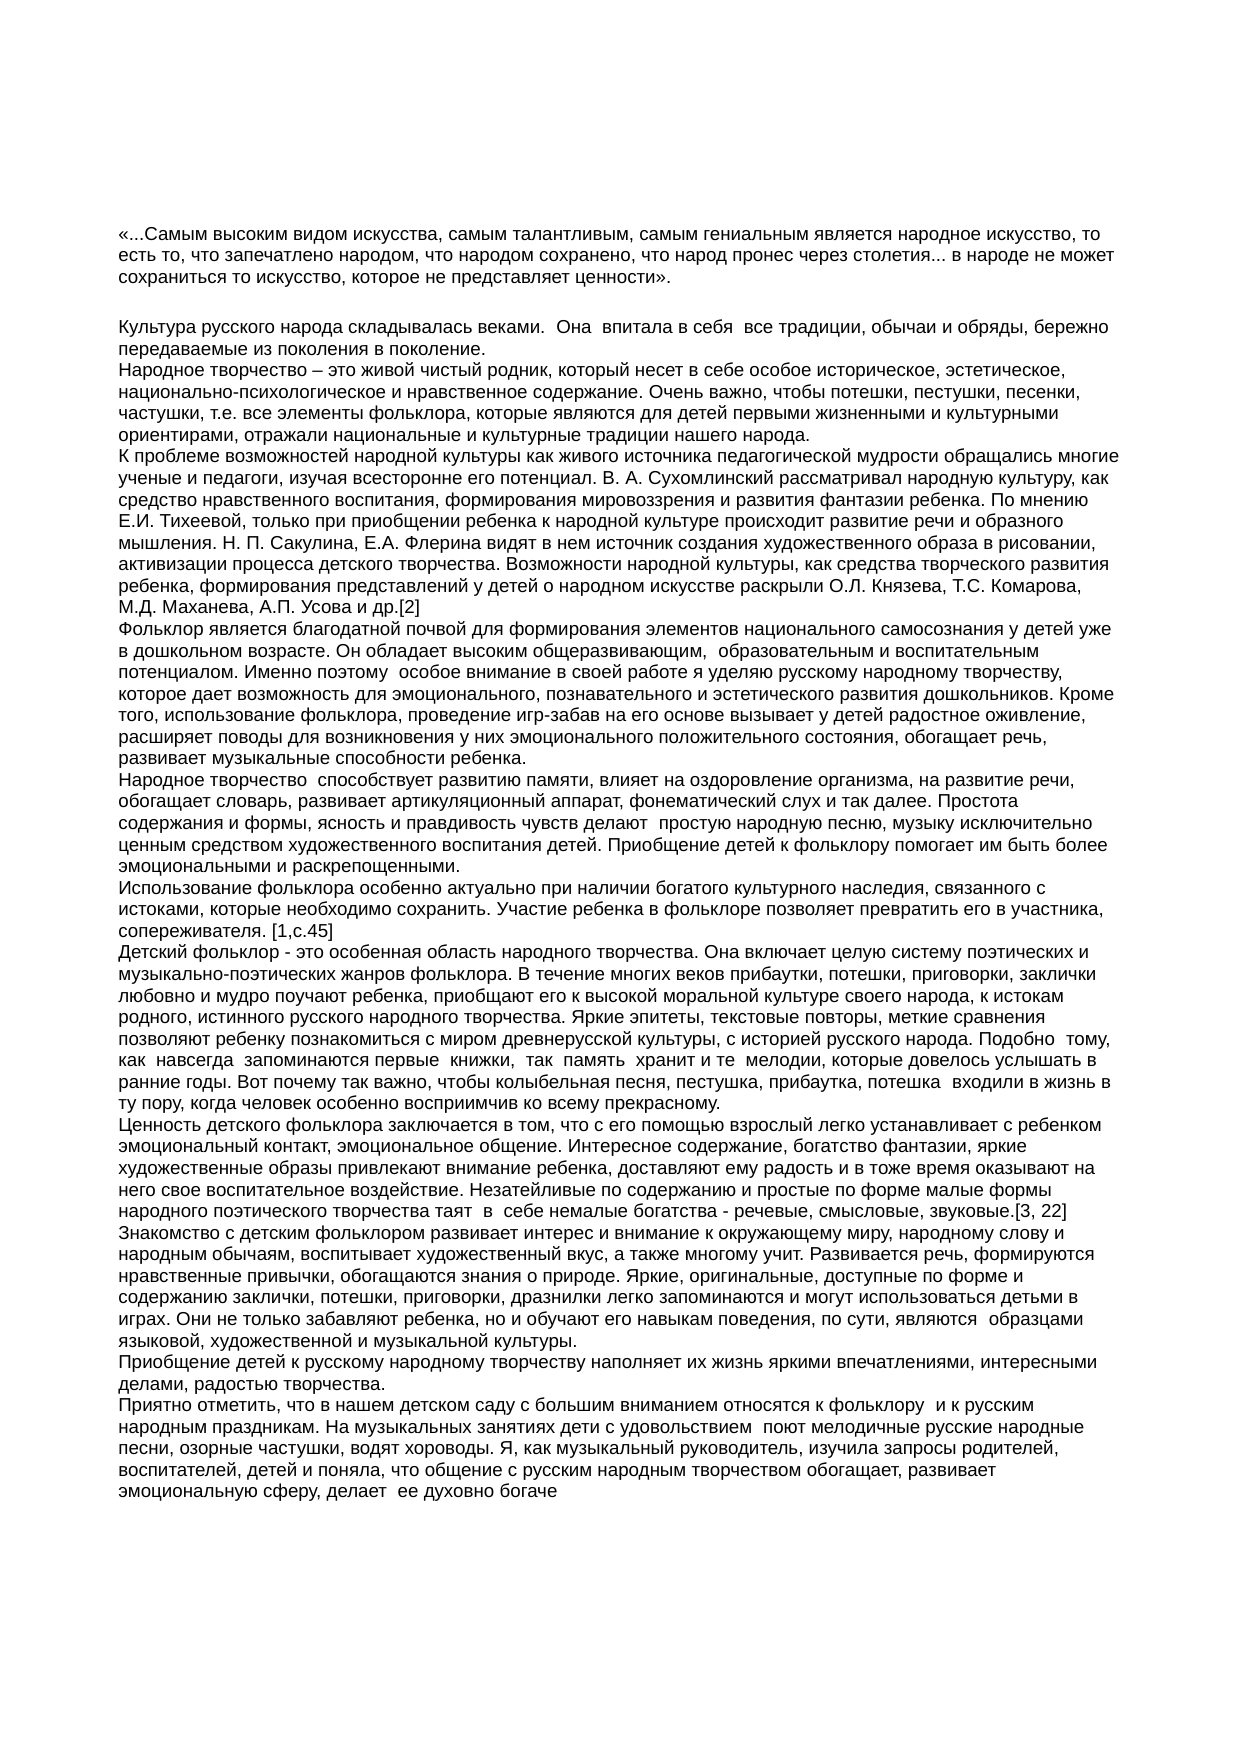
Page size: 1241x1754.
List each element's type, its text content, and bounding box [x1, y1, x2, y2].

text «...Самым высоким видом искусства, самым талантливым, самым гениальным является народное искусство, то есть то, что запечатлено народом, что народом сохранено, что народ пронес через столетия... в народе не может сохраниться то искусство, которое не представляет ценности». [118, 222, 1122, 287]
text К проблеме возможностей народной культуры как живого источника педагогической мудрости обращались многие ученые и педагоги, изучая всесторонне его потенциал. В. А. Сухомлинский рассматривал народную культуру, как средство нравственного воспитания, формирования мировоззрения и развития фантазии ребенка. По мнению Е.И. Тихеевой, только при приобщении ребенка к народной культуре происходит развитие речи и образного мышления. Н. П. Сакулина, Е.А. Флерина видят в нем источник создания художественного образа в рисовании, активизации процесса детского творчества. Возможности народной культуры, как средства творческого развития ребенка, формирования представлений у детей о народном искусстве раскрыли О.Л. Князева, Т.С. Комарова, М.Д. Маханева, А.П. Усова и др.[2] [118, 445, 1122, 618]
text Приобщение детей к русскому народному творчеству наполняет их жизнь яркими впечатлениями, интересными делами, радостью творчества. [118, 1351, 1122, 1394]
text Народное творчество – это живой чистый родник, который несет в себе особое историческое, эстетическое, национально-психологическое и нравственное содержание. Очень важно, чтобы потешки, пестушки, песенки, частушки, т.е. все элементы фольклора, которые являются для детей первыми жизненными и культурными ориентирами, отражали национальные и культурные традиции нашего народа. [118, 359, 1122, 445]
text Знакомство с детским фольклором развивает интерес и внимание к окружающему миру, народному слову и народным обычаям, воспитывает художественный вкус, а также многому учит. Развивается речь, формируются нравственные привычки, обогащаются знания о природе. Яркие, оригинальные, доступные по форме и содержанию заклички, потешки, приговорки, дразнилки легко запоминаются и могут использоваться детьми в играх. Они не только забавляют ребенка, но и обучают его навыкам поведения, по сути, являются образцами языковой, художественной и музыкальной культуры. [118, 1222, 1122, 1351]
text Народное творчество способствует развитию памяти, влияет на оздоровление организма, на развитие речи, обогащает словарь, развивает артикуляционный аппарат, фонематический слух и так далее. Простота содержания и формы, ясность и правдивость чувств делают простую народную песню, музыку исключительно ценным средством художественного воспитания детей. Приобщение детей к фольклору помогает им быть более эмоциональными и раскрепощенными. [118, 769, 1122, 877]
text Ценность детского фольклора заключается в том, что с его помощью взрослый легко устанавливает с ребенком эмоциональный контакт, эмоциональное общение. Интересное содержание, богатство фантазии, яркие художественные образы привлекают внимание ребенка, доставляют ему радость и в тоже время оказывают на него свое воспитательное воздействие. Незатейливые по содержанию и простые по форме малые формы народного поэтического творчества таят в себе немалые богатства - речевые, смысловые, звуковые.[3, 22] [118, 1114, 1122, 1222]
text Фольклор является благодатной почвой для формирования элементов национального самосознания у детей уже в дошкольном возрасте. Он обладает высоким общеразвивающим, образовательным и воспитательным потенциалом. Именно поэтому особое внимание в своей работе я уделяю русскому народному творчеству, которое дает возможность для эмоционального, познавательного и эстетического развития дошкольников. Кроме того, использование фольклора, проведение игр-забав на его основе вызывает у детей радостное оживление, расширяет поводы для возникновения у них эмоционального положительного состояния, обогащает речь, развивает музыкальные способности ребенка. [118, 618, 1122, 769]
text Детский фольклор - это особенная область народного творчества. Она включает целую систему поэтических и музыкально-поэтических жанров фольклора. В течение многих веков прибаутки, потешки, приrоворки, заклички любовно и мудро поучают ребенка, приобщают его к высокой моральной культуре своего народа, к истокам родного, истинного русского народного творчества. Яркие эпитеты, текстовые повторы, меткие сравнения позволяют ребенку познакомиться с миром древнерусской культуры, с историей русского народа. Подобно тому, как навсегда запоминаются первые книжки, так память хранит и те мелодии, которые довелось услышать в ранние годы. Вот почему так важно, чтобы колыбельная песня, пестушка, прибаутка, потешка входили в жизнь в ту пору, когда человек особенно восприимчив ко всему прекрасному. [118, 941, 1122, 1114]
text Культура русского народа складывалась веками. Она впитала в себя все традиции, обычаи и обряды, бережно передаваемые из поколения в поколение. [118, 316, 1122, 359]
text Приятно отметить, что в нашем детском саду с большим вниманием относятся к фольклору и к русским народным праздникам. На музыкальных занятиях дети с удовольствием поют мелодичные русские народные песни, озорные частушки, водят хороводы. Я, как музыкальный руководитель, изучила запросы родителей, воспитателей, детей и поняла, что общение с русским народным творчеством обогащает, развивает эмоциональную сферу, делает ее духовно богаче [118, 1394, 1122, 1502]
text Использование фольклора особенно актуально при наличии богатого культурного наследия, связанного с истоками, которые необходимо сохранить. Участие ребенка в фольклоре позволяет превратить его в участника, сопереживателя. [1,c.45] [118, 877, 1122, 941]
